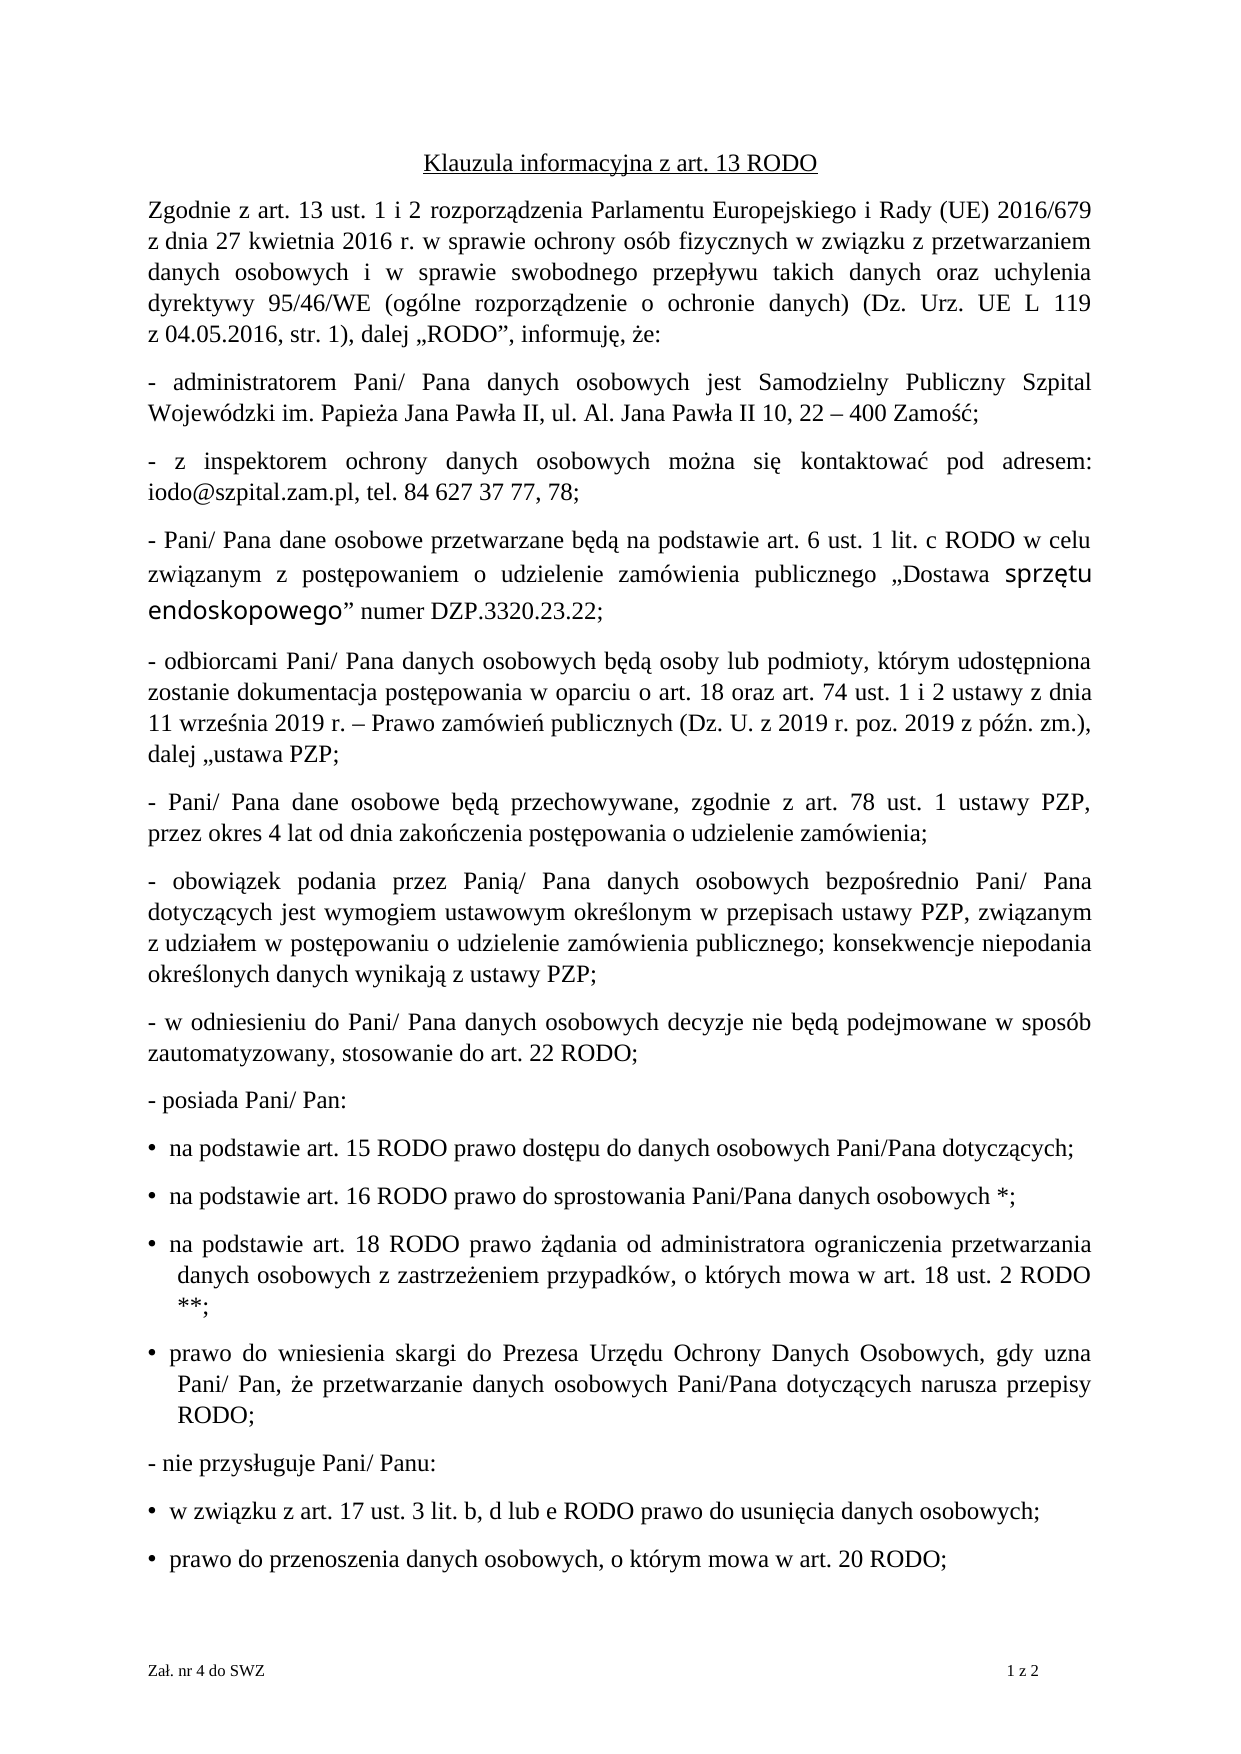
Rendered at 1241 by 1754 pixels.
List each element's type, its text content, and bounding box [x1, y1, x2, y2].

text - nie przysługuje Pani/ Panu: [148, 1448, 1093, 1477]
text - administratorem Pani/ Pana danych osobowych jest Samodzielny Publiczny Szpital Wojewódzki im. Papieża Jana Pawła II, ul. Al. Jana Pawła II 10, 22 – 400 Zamość; [148, 367, 1093, 427]
text - Pani/ Pana dane osobowe przetwarzane będą na podstawie art. 6 ust. 1 lit. c RODO w celu związanym z postępowaniem o udzielenie zamówienia publicznego „Dostawa sprzętu endoskopowego” numer DZP.3320.23.22; [148, 525, 1093, 627]
list prawo do przenoszenia danych osobowych, o którym mowa w art. 20 RODO; [148, 1544, 1093, 1572]
text - odbiorcami Pani/ Pana danych osobowych będą osoby lub podmioty, którym udostępniona zostanie dokumentacja postępowania w oparciu o art. 18 oraz art. 74 ust. 1 i 2 ustawy z dnia 11 września 2019 r. – Prawo zamówień publicznych (Dz. U. z 2019 r. poz. 2019 z późn. zm.), dalej „ustawa PZP; [148, 646, 1093, 768]
list na podstawie art. 16 RODO prawo do sprostowania Pani/Pana danych osobowych *; [148, 1181, 1093, 1210]
list prawo do wniesienia skargi do Prezesa Urzędu Ochrony Danych Osobowych, gdy uzna Pani/ Pan, że przetwarzanie danych osobowych Pani/Pana dotyczących narusza przepisy RODO; [148, 1338, 1093, 1429]
text - obowiązek podania przez Panią/ Pana danych osobowych bezpośrednio Pani/ Pana dotyczących jest wymogiem ustawowym określonym w przepisach ustawy PZP, związanym z udziałem w postępowaniu o udzielenie zamówienia publicznego; konsekwencje niepodania określonych danych wynikają z ustawy PZP; [148, 866, 1093, 988]
text - Pani/ Pana dane osobowe będą przechowywane, zgodnie z art. 78 ust. 1 ustawy PZP, przez okres 4 lat od dnia zakończenia postępowania o udzielenie zamówienia; [148, 787, 1093, 847]
text - posiada Pani/ Pan: [148, 1086, 1093, 1114]
text - z inspektorem ochrony danych osobowych można się kontaktować pod adresem: iodo@szpital.zam.pl, tel. 84 627 37 77, 78; [148, 446, 1093, 506]
list na podstawie art. 15 RODO prawo dostępu do danych osobowych Pani/Pana dotyczących; [148, 1133, 1093, 1162]
text - w odniesieniu do Pani/ Pana danych osobowych decyzje nie będą podejmowane w sposób zautomatyzowany, stosowanie do art. 22 RODO; [148, 1007, 1093, 1067]
list na podstawie art. 18 RODO prawo żądania od administratora ograniczenia przetwarzania danych osobowych z zastrzeżeniem przypadków, o których mowa w art. 18 ust. 2 RODO **; [148, 1229, 1093, 1319]
list w związku z art. 17 ust. 3 lit. b, d lub e RODO prawo do usunięcia danych osobowych; [148, 1496, 1093, 1525]
text Zgodnie z art. 13 ust. 1 i 2 rozporządzenia Parlamentu Europejskiego i Rady (UE) 2016/679 z dnia 27 kwietnia 2016 r. w sprawie ochrony osób fizycznych w związku z przetwarzaniem danych osobowych i w sprawie swobodnego przepływu takich danych oraz uchylenia dyrektywy 95/46/WE (ogólne rozporządzenie o ochronie danych) (Dz. Urz. UE L 119 z 04.05.2016, str. 1), dalej „RODO”, informuję, że: [148, 195, 1093, 348]
text Klauzula informacyjna z art. 13 RODO [148, 148, 1093, 176]
